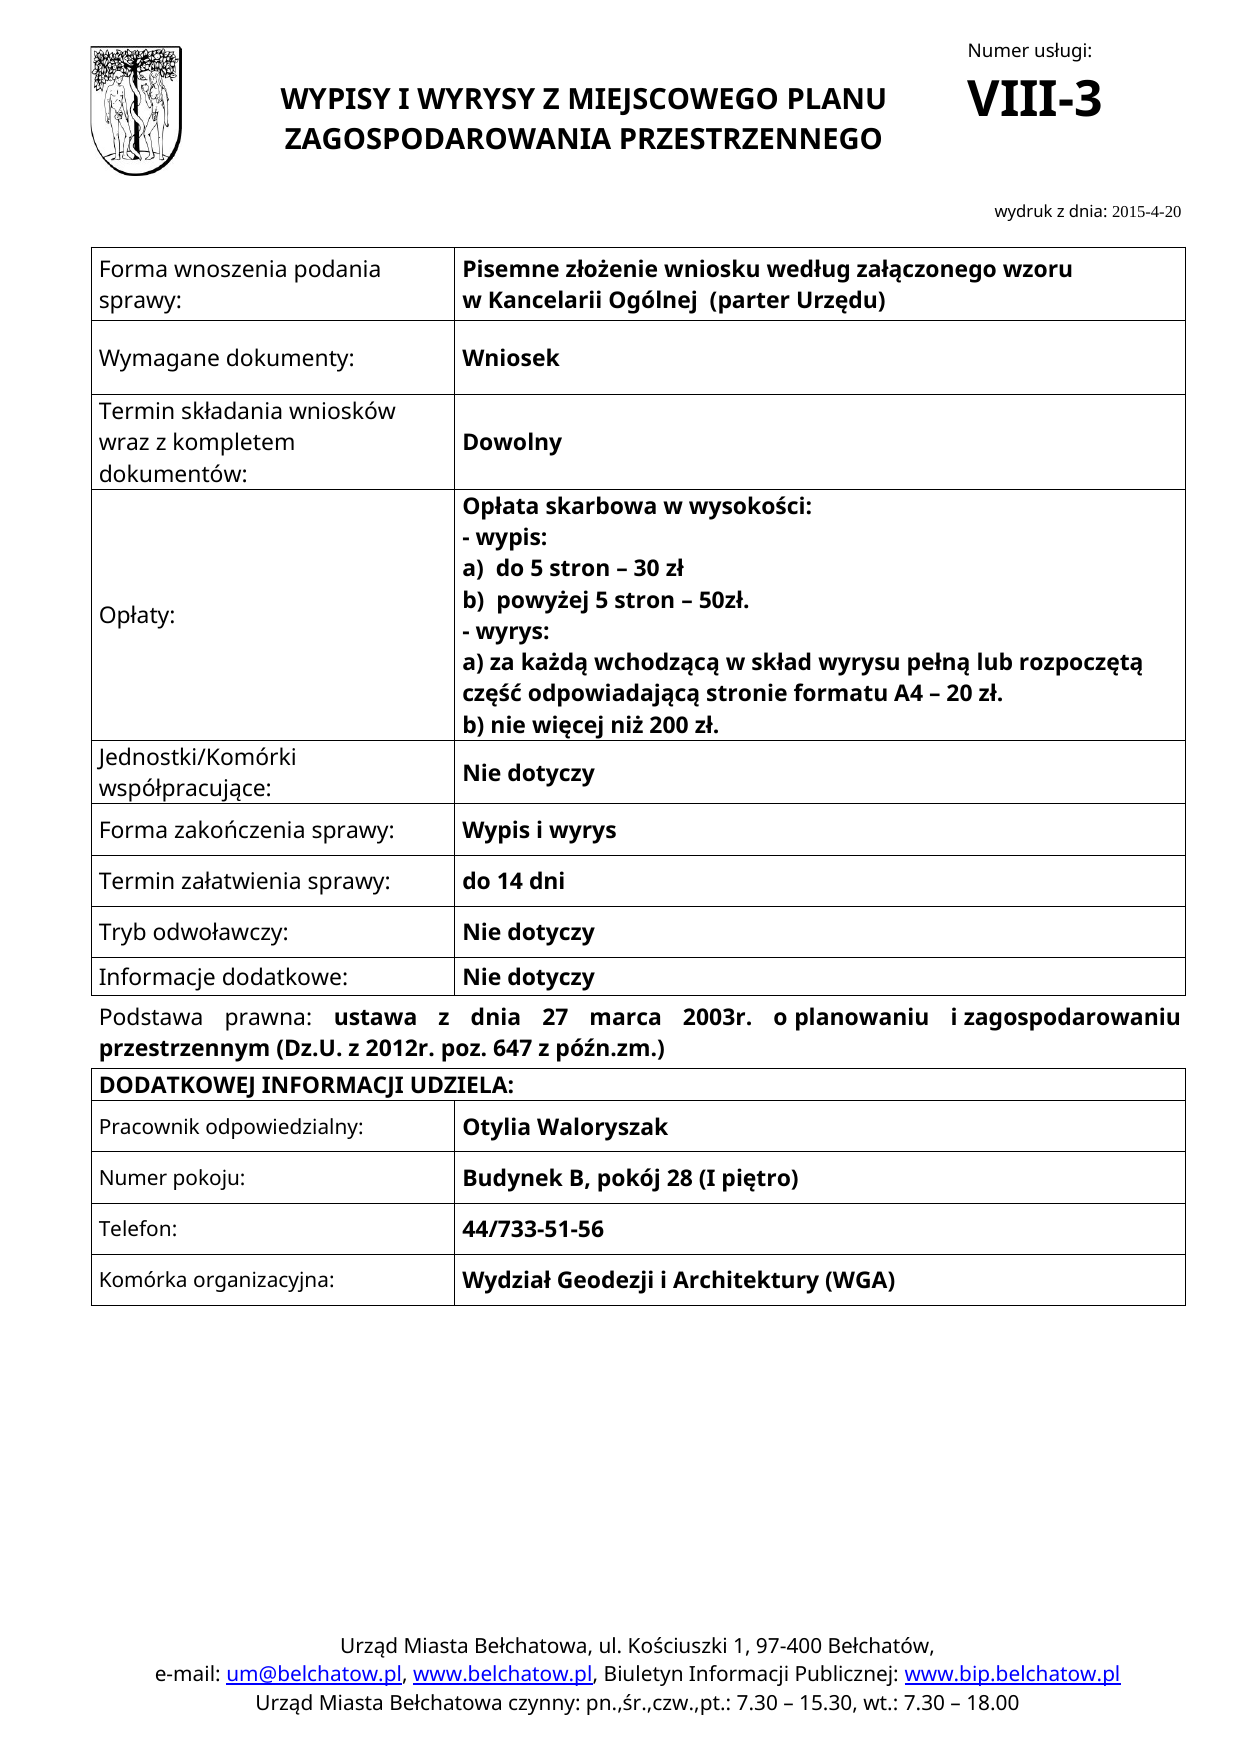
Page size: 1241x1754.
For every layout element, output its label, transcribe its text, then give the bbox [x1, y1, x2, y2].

table_cell Wniosek [455, 321, 1185, 394]
table_cell Nie dotyczy [455, 958, 1185, 995]
table_cell Termin załatwienia sprawy: [92, 856, 454, 906]
table_cell Termin składania wniosków wraz z kompletem dokumentów: [92, 395, 454, 489]
table_cell Informacje dodatkowe: [92, 958, 454, 995]
table_cell Opłata skarbowa w wysokości: - wypis: a) do 5 stron – 30 zł b) powyżej 5 stron – 50zł. - wyrys: a) za każdą wchodzącą w skład wyrysu pełną lub rozpoczętą część odpowiadającą stronie formatu A4 – 20 zł. b) nie więcej niż 200 zł. [455, 490, 1185, 740]
table_cell DODATKOWEJ INFORMACJI UDZIELA: [92, 1069, 1185, 1100]
table_header Pisemne złożenie wniosku według załączonego wzoru w Kancelarii Ogólnej (parter Urzędu) [455, 248, 1185, 320]
table_cell Komórka organizacyjna: [92, 1255, 454, 1305]
table_cell Pracownik odpowiedzialny: [92, 1101, 454, 1151]
table_cell Budynek B, pokój 28 (I piętro) [455, 1152, 1185, 1202]
table_cell Tryb odwoławczy: [92, 907, 454, 957]
table_cell do 14 dni [455, 856, 1185, 906]
table_cell Wymagane dokumenty: [92, 321, 454, 394]
table_cell Podstawa prawna: ustawa z dnia 27 marca 2003r. o planowaniu i zagospodarowaniu przestrzennym (Dz.U. z 2012r. poz. 647 z późn.zm.) [91, 996, 1185, 1068]
table_cell Numer pokoju: [92, 1152, 454, 1202]
table_cell Telefon: [92, 1204, 454, 1253]
table_cell Wypis i wyrys [455, 804, 1185, 854]
table_cell Otylia Waloryszak [455, 1101, 1185, 1151]
table_cell Opłaty: [92, 490, 454, 740]
table_header Forma wnoszenia podania sprawy: [92, 248, 454, 320]
table_cell Wydział Geodezji i Architektury (WGA) [455, 1255, 1185, 1305]
table_cell Forma zakończenia sprawy: [92, 804, 454, 854]
table_cell Nie dotyczy [455, 741, 1185, 803]
table_cell Dowolny [455, 395, 1185, 489]
table_cell Nie dotyczy [455, 907, 1185, 957]
table_cell 44/733-51-56 [455, 1204, 1185, 1253]
table_cell Jednostki/Komórki współpracujące: [92, 741, 454, 803]
